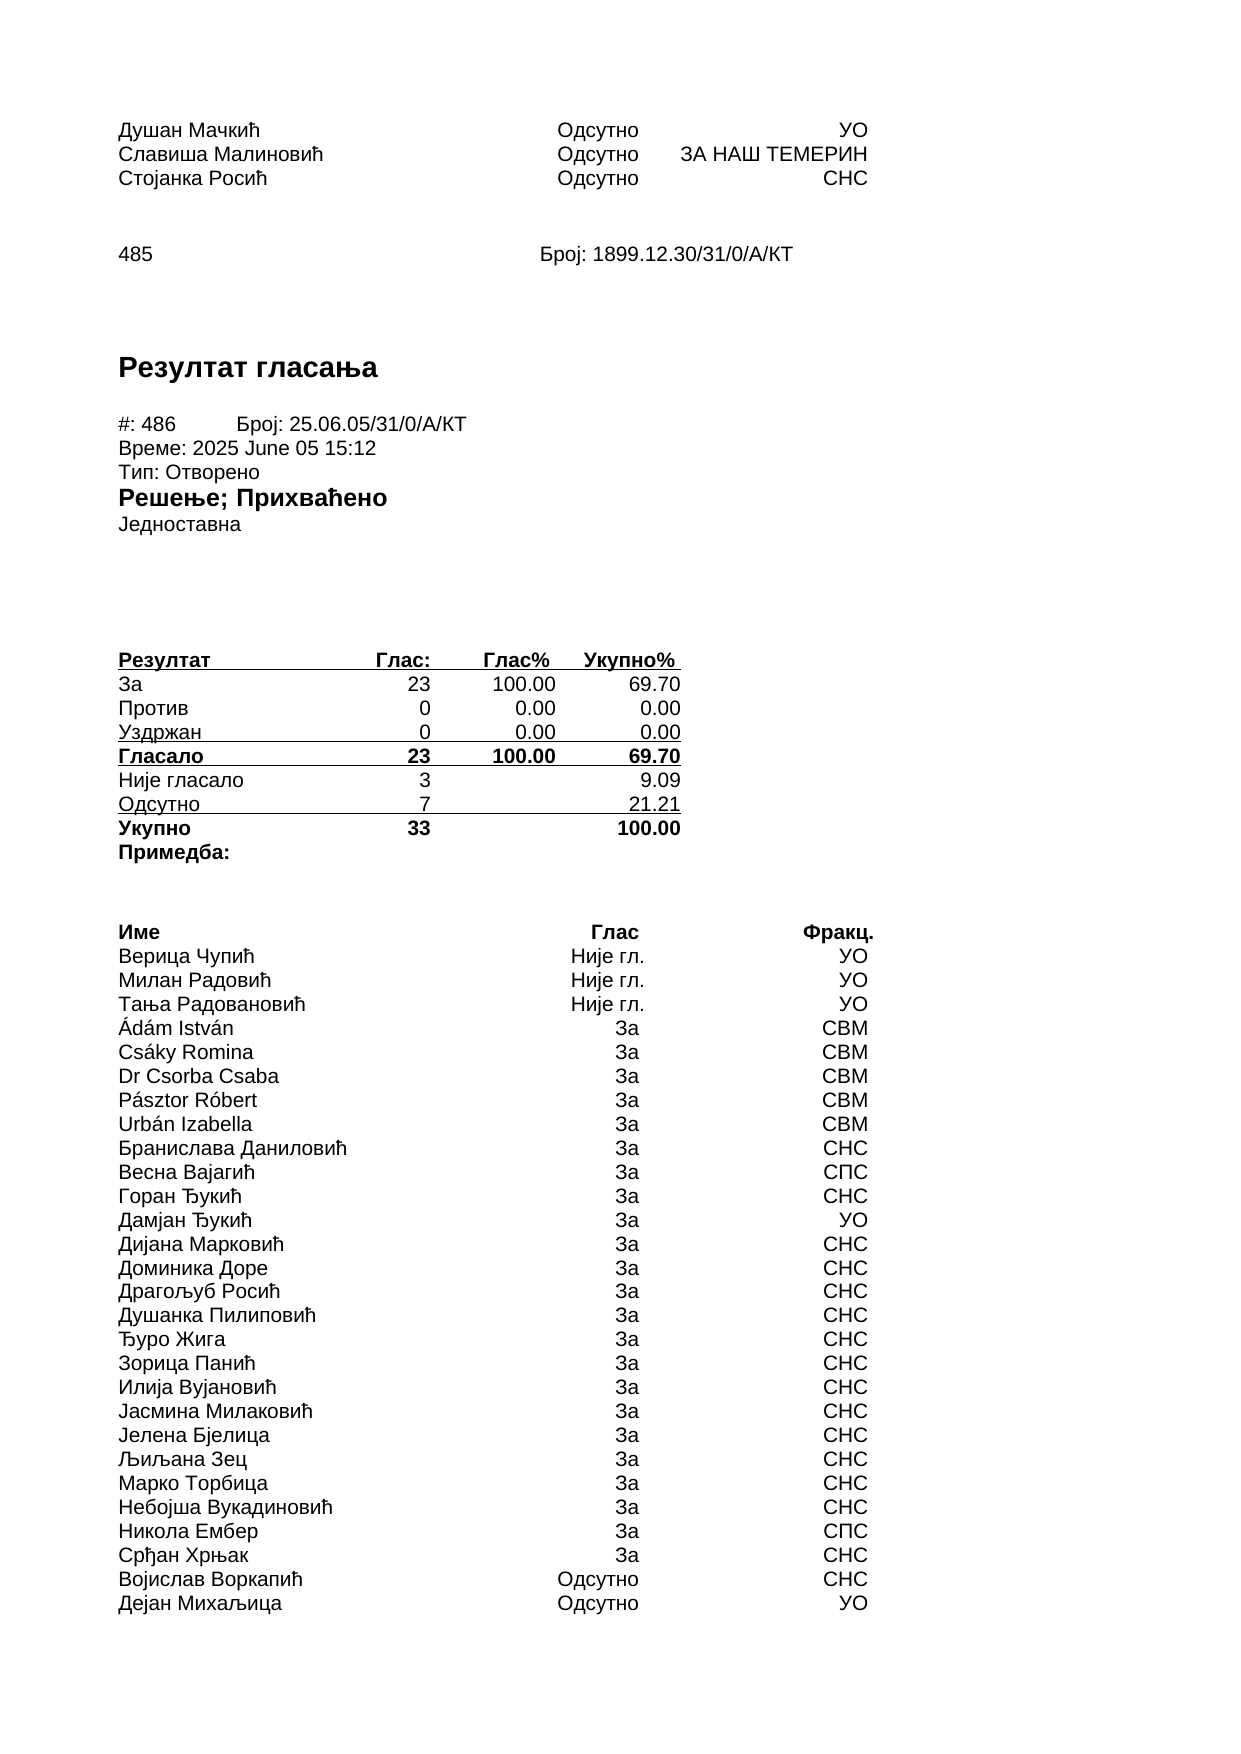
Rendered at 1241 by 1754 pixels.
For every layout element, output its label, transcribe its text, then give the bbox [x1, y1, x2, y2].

text Ђуро Жига За СНС [118, 1327, 1122, 1351]
text За 23 100.00 69.70 [118, 672, 1122, 696]
text Марко Торбица За СНС [118, 1471, 1122, 1495]
text Срђан Хрњак За СНС [118, 1543, 1122, 1567]
text Дијана Марковић За СНС [118, 1231, 1122, 1255]
text Јасмина Милаковић За СНС [118, 1399, 1122, 1423]
text Дејан Михаљица Одсутно УО [118, 1591, 1122, 1615]
text Илија Вујановић За СНС [118, 1375, 1122, 1399]
text Csáky Romina За СВМ [118, 1040, 1122, 1064]
text Није гласало 3 9.09 [118, 768, 1122, 792]
text Против 0 0.00 0.00 [118, 696, 1122, 720]
text Горан Ђукић За СНС [118, 1183, 1122, 1207]
text Војислав Воркапић Одсутно СНС [118, 1567, 1122, 1591]
text Примедба: [118, 840, 1122, 864]
text Драгољуб Росић За СНС [118, 1279, 1122, 1303]
text Време: 2025 June 05 15:12 [118, 436, 1122, 459]
text Тања Радовановић Није гл. УО [118, 992, 1122, 1016]
text Једноставна [118, 512, 1122, 536]
text Зорица Панић За СНС [118, 1351, 1122, 1375]
text Уздржан 0 0.00 0.00 [118, 720, 1122, 744]
text Славиша Малиновић Одсутно ЗА НАШ ТЕМЕРИН [118, 142, 1122, 166]
text Бранислава Даниловић За СНС [118, 1136, 1122, 1159]
text Тип: Отворено [118, 459, 1122, 483]
text Милан Радовић Није гл. УО [118, 968, 1122, 992]
text Небојша Вукадиновић За СНС [118, 1495, 1122, 1519]
text Весна Вајагић За СПС [118, 1159, 1122, 1183]
text Душан Мачкић Одсутно УО [118, 118, 1122, 142]
text Решење; Прихваћено [118, 483, 1122, 512]
text Дамјан Ђукић За УО [118, 1207, 1122, 1231]
text Укупно 33 100.00 [118, 816, 1122, 840]
text Јелена Бјелица За СНС [118, 1423, 1122, 1447]
text Urbán Izabella За СВМ [118, 1112, 1122, 1136]
text Име Глас Фракц. [118, 920, 1122, 944]
text 485 Број: 1899.12.30/31/0/A/КТ [118, 242, 1122, 266]
text Душанка Пилиповић За СНС [118, 1303, 1122, 1327]
text Резултат гласања [118, 350, 1122, 383]
text Dr Csorba Csaba За СВМ [118, 1064, 1122, 1088]
text Одсутно 7 21.21 [118, 792, 1122, 816]
text Верица Чупић Није гл. УО [118, 944, 1122, 968]
text Гласало 23 100.00 69.70 [118, 744, 1122, 768]
text Љиљана Зец За СНС [118, 1447, 1122, 1471]
text Ádám István За СВМ [118, 1016, 1122, 1040]
text Резултат Глас: Глас% Укупно% [118, 648, 1122, 672]
text Доминика Доре За СНС [118, 1255, 1122, 1279]
text Pásztor Róbert За СВМ [118, 1088, 1122, 1112]
text Никола Ембер За СПС [118, 1519, 1122, 1543]
text #: 486 Број: 25.06.05/31/0/A/КТ [118, 412, 1122, 436]
text Стојанка Росић Одсутно СНС [118, 166, 1122, 190]
